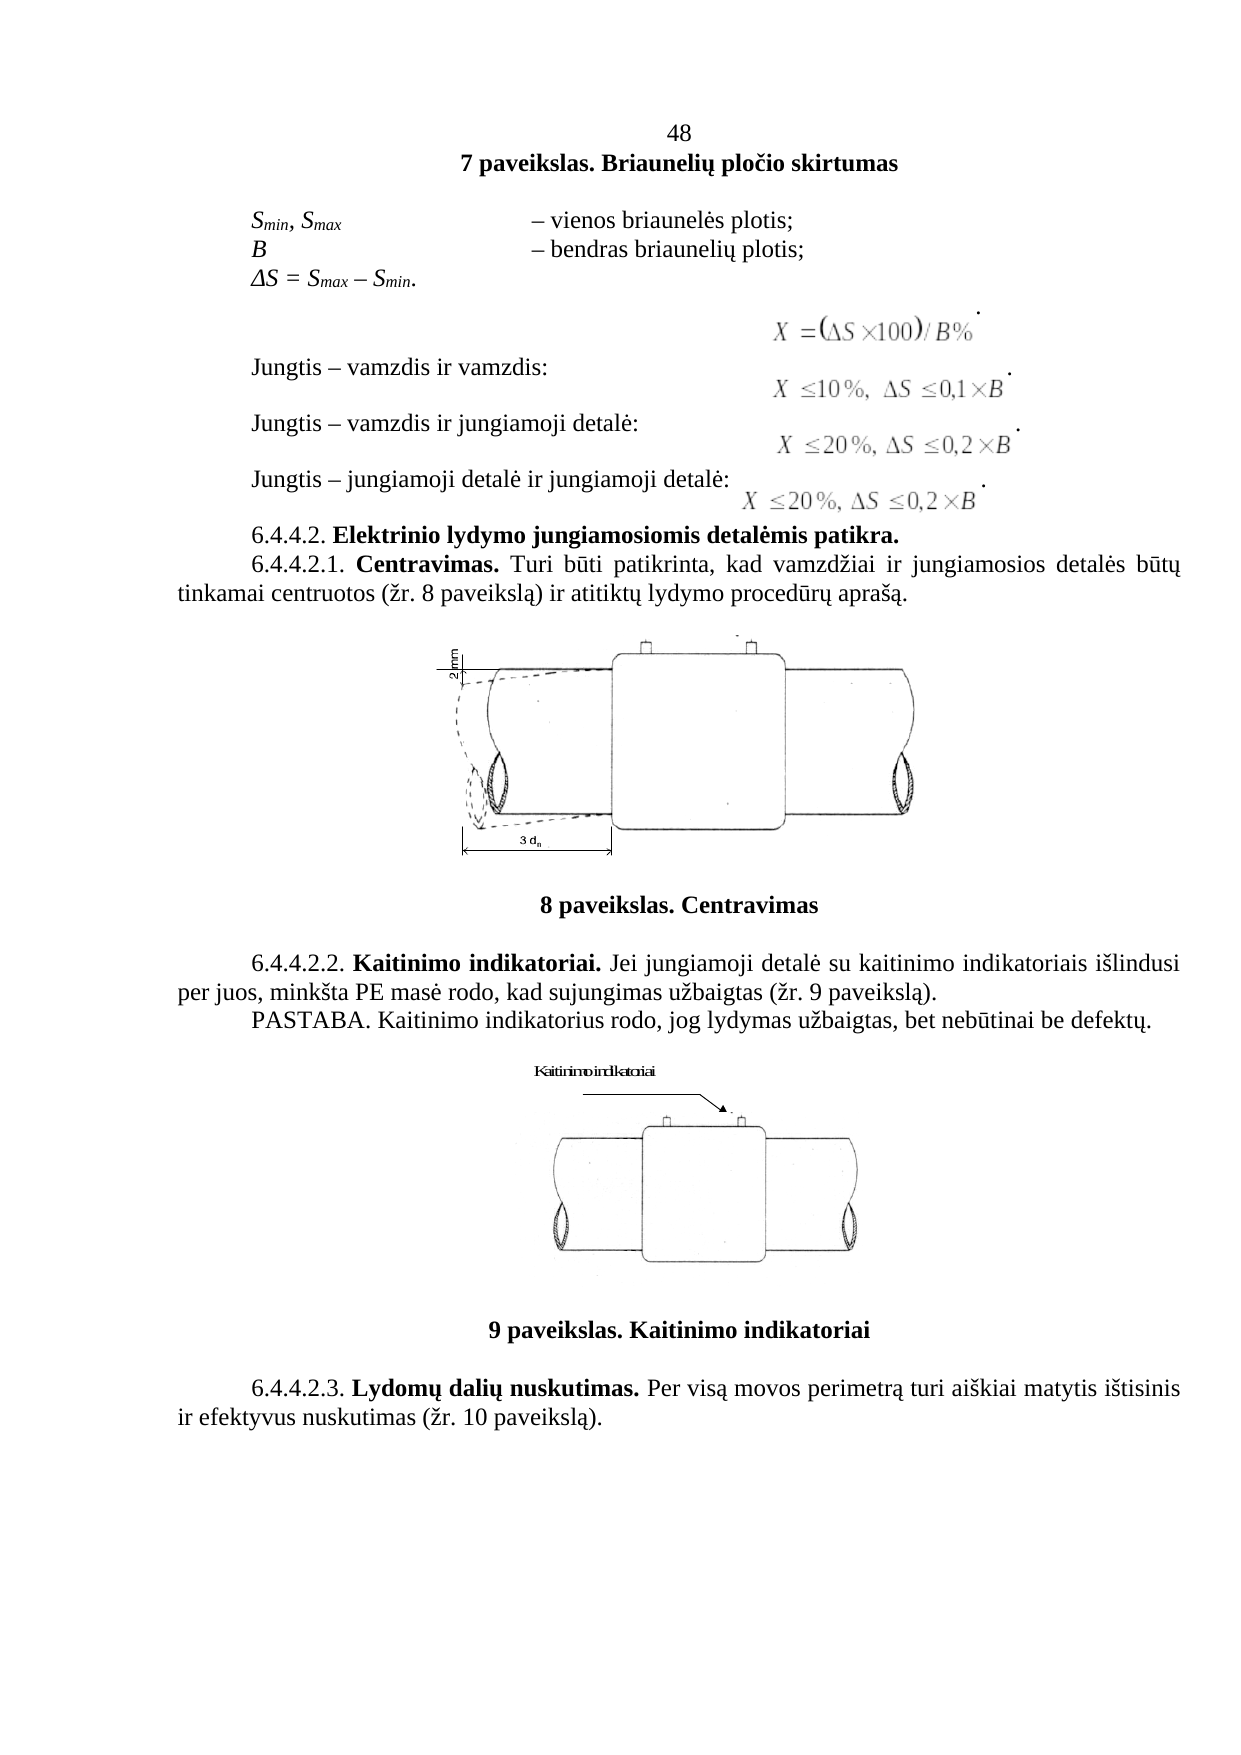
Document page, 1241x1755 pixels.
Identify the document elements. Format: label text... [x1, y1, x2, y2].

text 6.4.4.2.2. Kaitinimo indikatoriai. Jei jungiamoji detalė su kaitinimo indikatoriais išlindusi per juos, minkšta PE masė rodo, kad sujungimas užbaigtas (žr. 9 paveikslą). [177, 948, 1181, 1006]
text PASTABA. Kaitinimo indikatorius rodo, jog lydymas užbaigtas, bet nebūtinai be defektų. [177, 1006, 1181, 1034]
text Jungtis – vamzdis ir vamzdis: . [177, 352, 1181, 408]
text 6.4.4.2. Elektrinio lydymo jungiamosiomis detalėmis patikra. [177, 520, 1181, 549]
text B – bendras briaunelių plotis; [177, 234, 1181, 263]
text 8 paveikslas. Centravimas [177, 891, 1181, 919]
text ΔS = Smax – Smin. [177, 263, 1181, 291]
text Jungtis – jungiamoji detalė ir jungiamoji detalė: . [177, 464, 1181, 520]
text Jungtis – vamzdis ir jungiamoji detalė: . [177, 408, 1181, 464]
text Smin, Smax – vienos briaunelės plotis; [177, 205, 1181, 234]
text 7 paveikslas. Briaunelių pločio skirtumas [177, 148, 1181, 176]
text 9 paveikslas. Kaitinimo indikatoriai [177, 1315, 1181, 1344]
text 6.4.4.2.1. Centravimas. Turi būti patikrinta, kad vamzdžiai ir jungiamosios detalės būtų tinkamai centruotos (žr. 8 paveikslą) ir atitiktų lydymo procedūrų aprašą. [177, 549, 1181, 607]
text . [177, 291, 1181, 352]
text 6.4.4.2.3. Lydomų dalių nuskutimas. Per visą movos perimetrą turi aiškiai matytis ištisinis ir efektyvus nuskutimas (žr. 10 paveikslą). [177, 1373, 1181, 1430]
